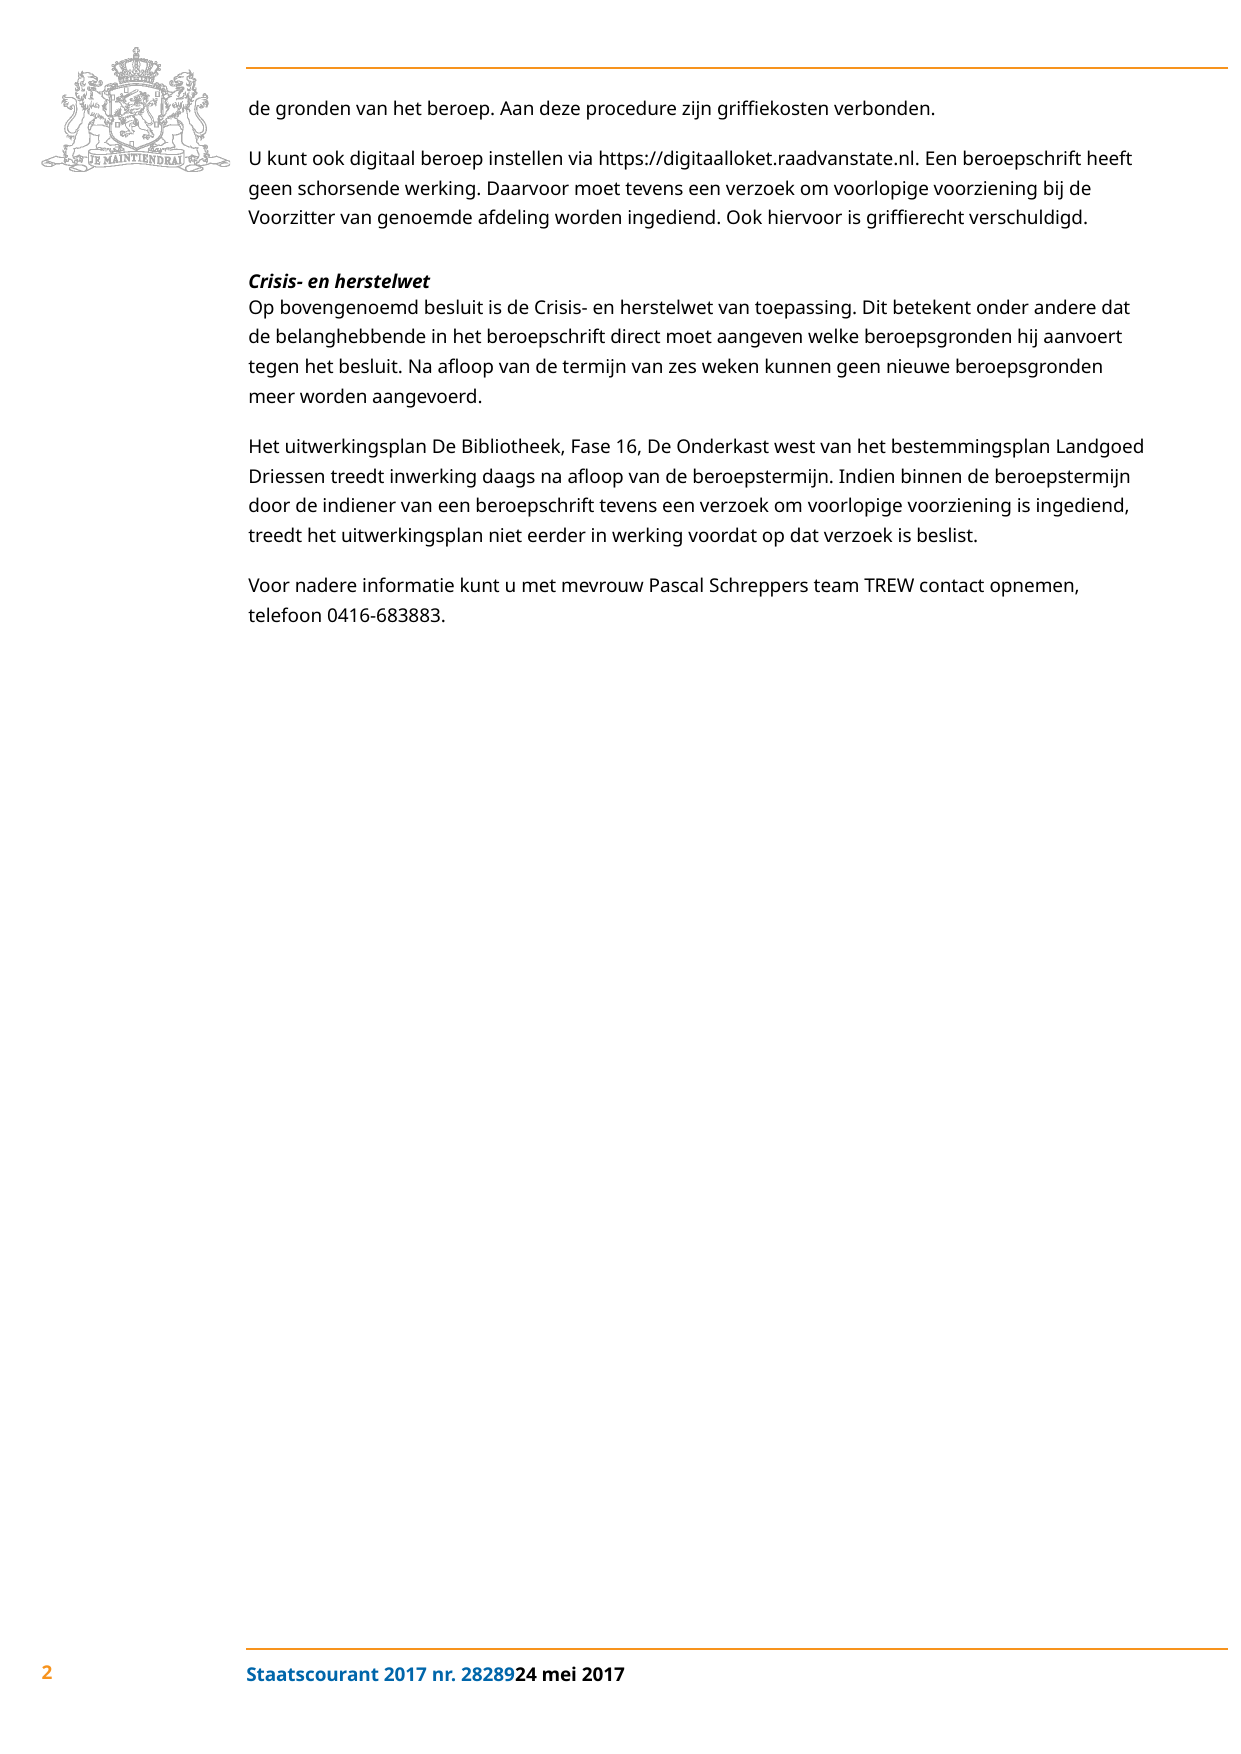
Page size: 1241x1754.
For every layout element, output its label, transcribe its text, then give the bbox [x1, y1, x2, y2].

text Crisis- en herstelwet [248, 268, 1152, 294]
text U kunt ook digitaal beroep instellen via https://digitaalloket.raadvanstate.nl. Een beroepschrift heeft geen schorsende werking. Daarvoor moet tevens een verzoek om voorlopige voorziening bij de Voorzitter van genoemde afdeling worden ingediend. Ook hiervoor is griffierecht verschuldigd. [248, 145, 1152, 230]
text de gronden van het beroep. Aan deze procedure zijn griffiekosten verbonden. [248, 95, 1152, 121]
picture [41, 47, 231, 172]
text Op bovengenoemd besluit is de Crisis- en herstelwet van toepassing. Dit betekent onder andere dat de belanghebbende in het beroepschrift direct moet aangeven welke beroepsgronden hij aanvoert tegen het besluit. Na afloop van de termijn van zes weken kunnen geen nieuwe beroepsgronden meer worden aangevoerd. [248, 294, 1152, 408]
text Het uitwerkingsplan De Bibliotheek, Fase 16, De Onderkast west van het bestemmingsplan Landgoed Driessen treedt inwerking daags na afloop van de beroepstermijn. Indien binnen de beroepstermijn door de indiener van een beroepschrift tevens een verzoek om voorlopige voorziening is ingediend, treedt het uitwerkingsplan niet eerder in werking voordat op dat verzoek is beslist. [248, 433, 1152, 548]
text Voor nadere informatie kunt u met mevrouw Pascal Schreppers team TREW contact opnemen, telefoon 0416-683883. [248, 572, 1152, 628]
